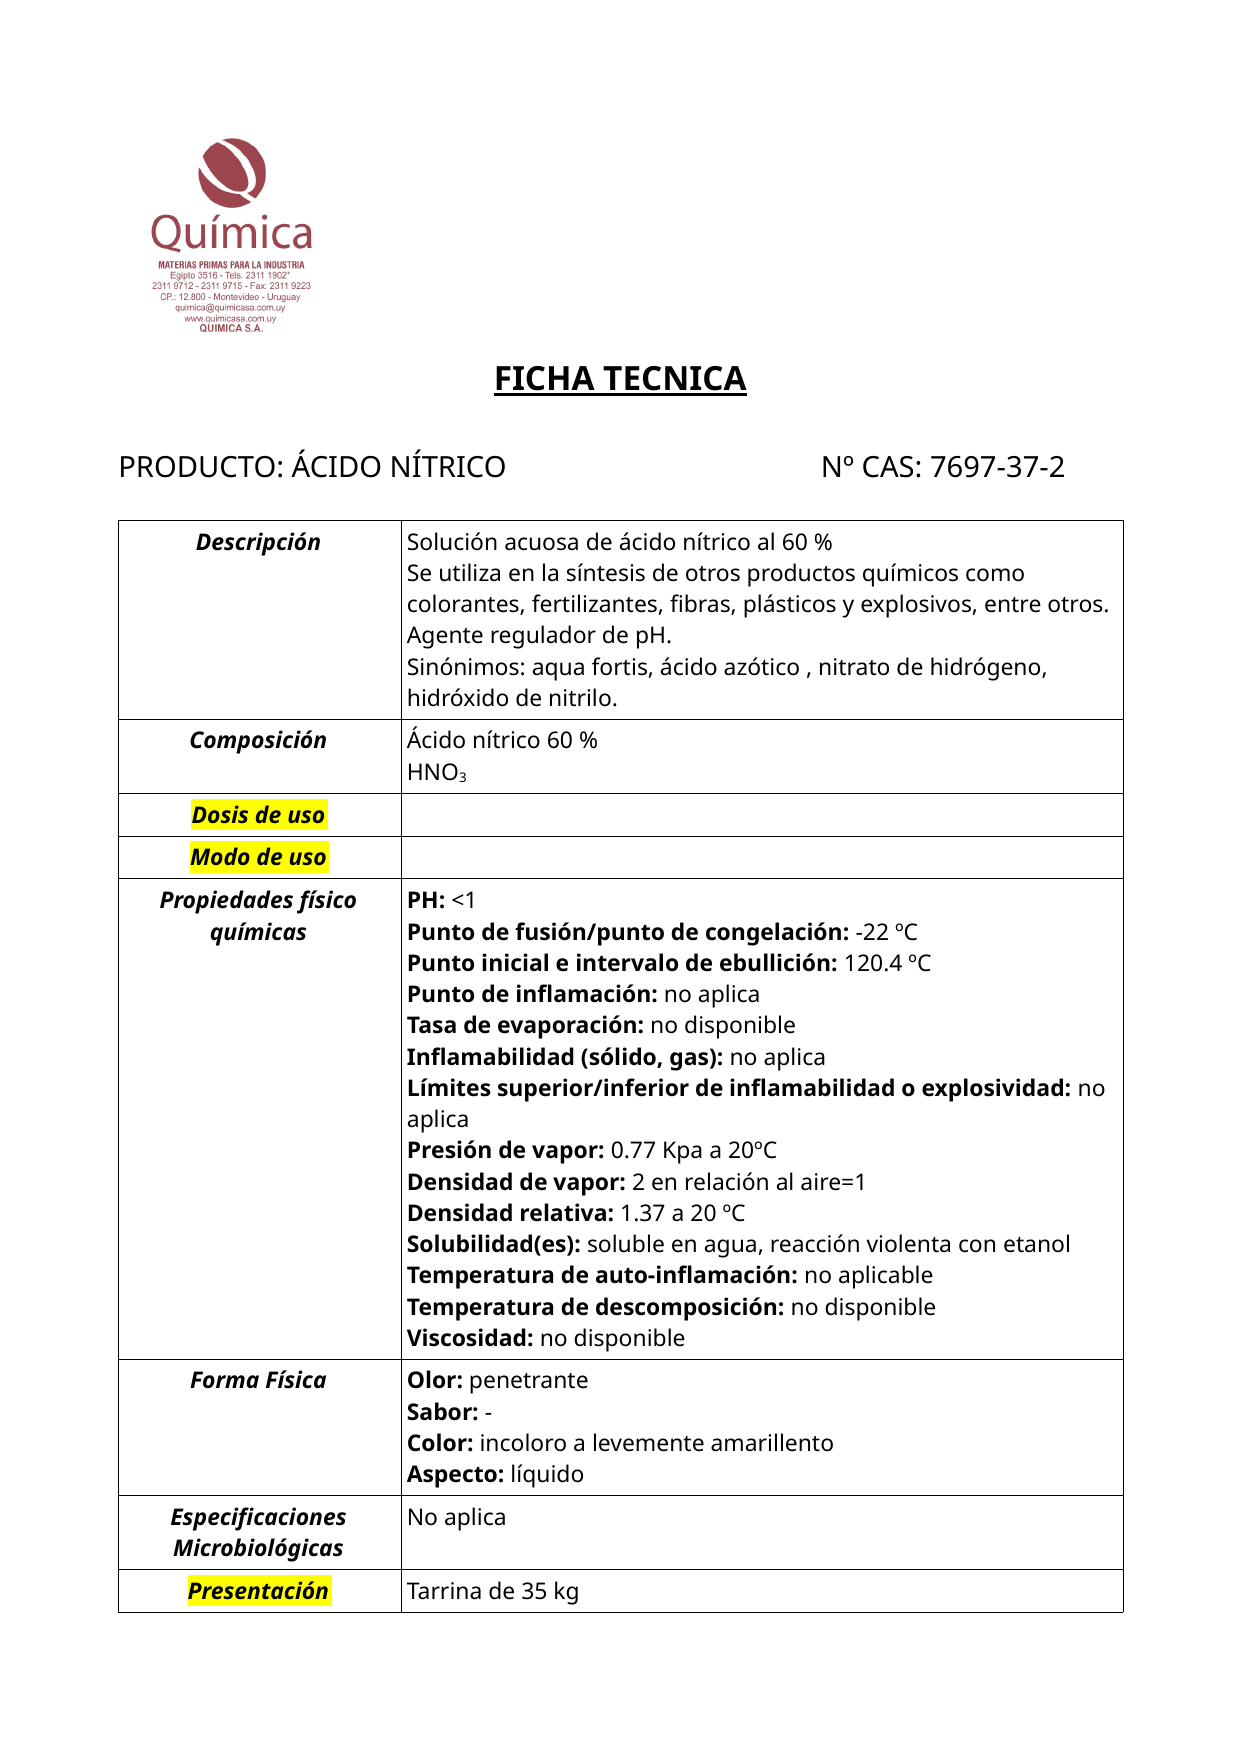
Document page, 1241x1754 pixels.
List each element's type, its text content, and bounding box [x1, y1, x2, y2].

table_cell Composición [119, 720, 401, 793]
table_cell Dosis de uso [119, 794, 401, 836]
table_cell Presentación [119, 1570, 401, 1612]
table_cell Modo de uso [119, 837, 401, 878]
table_header Solución acuosa de ácido nítrico al 60 % Se utiliza en la síntesis de otros productos químicos como colorantes, fertilizantes, fibras, plásticos y explosivos, entre otros. Agente regulador de pH. Sinónimos: aqua fortis, ácido azótico , nitrato de hidrógeno, hidróxido de nitrilo. [402, 521, 1123, 719]
table_cell No aplica [402, 1496, 1123, 1569]
table_cell Ácido nítrico 60 % HNO3 [402, 720, 1123, 793]
table_cell Especificaciones Microbiológicas [119, 1496, 401, 1569]
table_cell Olor: penetrante Sabor: - Color: incoloro a levemente amarillento Aspecto: líquido [402, 1360, 1123, 1495]
table_cell [402, 794, 1123, 836]
text FICHA TECNICA [118, 118, 1122, 400]
picture [129, 122, 338, 355]
table_cell PH: <1 Punto de fusión/punto de congelación: -22 ºC Punto inicial e intervalo de ebullición: 120.4 ºC Punto de inflamación: no aplica Tasa de evaporación: no disponible Inflamabilidad (sólido, gas): no aplica Límites superior/inferior de inflamabilidad o explosividad: no aplica Presión de vapor: 0.77 Kpa a 20ºC Densidad de vapor: 2 en relación al aire=1 Densidad relativa: 1.37 a 20 ºC Solubilidad(es): soluble en agua, reacción violenta con etanol Temperatura de auto-inflamación: no aplicable Temperatura de descomposición: no disponible Viscosidad: no disponible [402, 879, 1123, 1359]
table_cell [402, 837, 1123, 878]
table_header Descripción [119, 521, 401, 719]
table_cell Tarrina de 35 kg [402, 1570, 1123, 1612]
table_cell Forma Física [119, 1360, 401, 1495]
table_cell Propiedades físico químicas [119, 879, 401, 1359]
text PRODUCTO: ÁCIDO NÍTRICO Nº CAS: 7697-37-2 [118, 446, 1122, 486]
